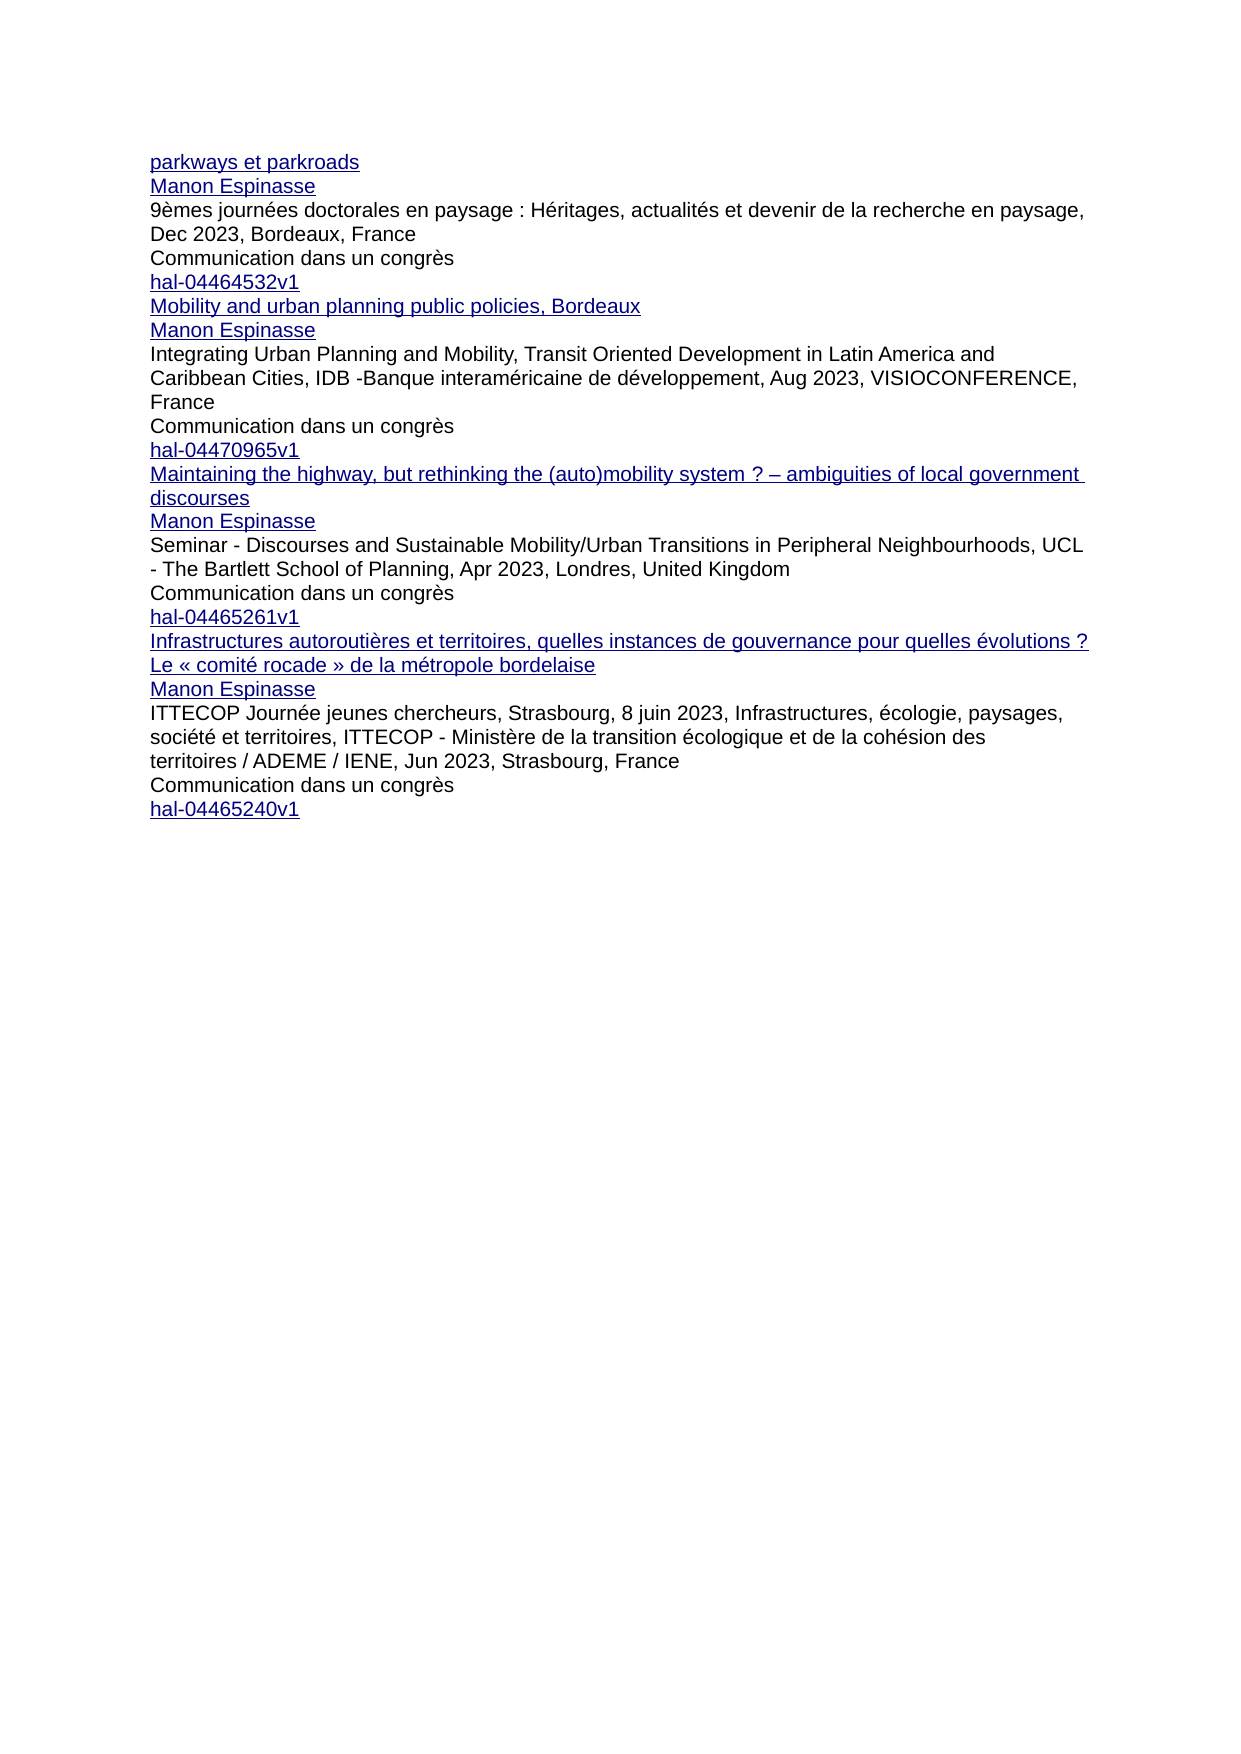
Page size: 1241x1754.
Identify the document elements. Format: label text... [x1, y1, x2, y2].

table_cell Maintaining the highway, but rethinking the (auto)mobility system ? – ambiguities of local government discourses Manon Espinasse Seminar - Discourses and Sustainable Mobility/Urban Transitions in Peripheral Neighbourhoods, UCL - The Bartlett School of Planning, Apr 2023, Londres, United Kingdom Communication dans un congrès hal-04465261v1 [150, 461, 1090, 629]
table_cell La représentation graphique, medium d’évolution infrastructurelle Exploration d’une monographie de parkways et parkroads Manon Espinasse 9èmes journées doctorales en paysage : Héritages, actualités et devenir de la recherche en paysage, Dec 2023, Bordeaux, France Communication dans un congrès hal-04464532v1 [150, 150, 1090, 294]
table_cell Infrastructures autoroutières et territoires, quelles instances de gouvernance pour quelles évolutions ? Le « comité rocade » de la métropole bordelaise Manon Espinasse ITTECOP Journée jeunes chercheurs, Strasbourg, 8 juin 2023, Infrastructures, écologie, paysages, société et territoires, ITTECOP - Ministère de la transition écologique et de la cohésion des territoires / ADEME / IENE, Jun 2023, Strasbourg, France Communication dans un congrès hal-04465240v1 [150, 629, 1090, 821]
table_cell Mobility and urban planning public policies, Bordeaux Manon Espinasse Integrating Urban Planning and Mobility, Transit Oriented Development in Latin America and Caribbean Cities, IDB -Banque interaméricaine de développement, Aug 2023, VISIOCONFERENCE, France Communication dans un congrès hal-04470965v1 [150, 294, 1090, 461]
